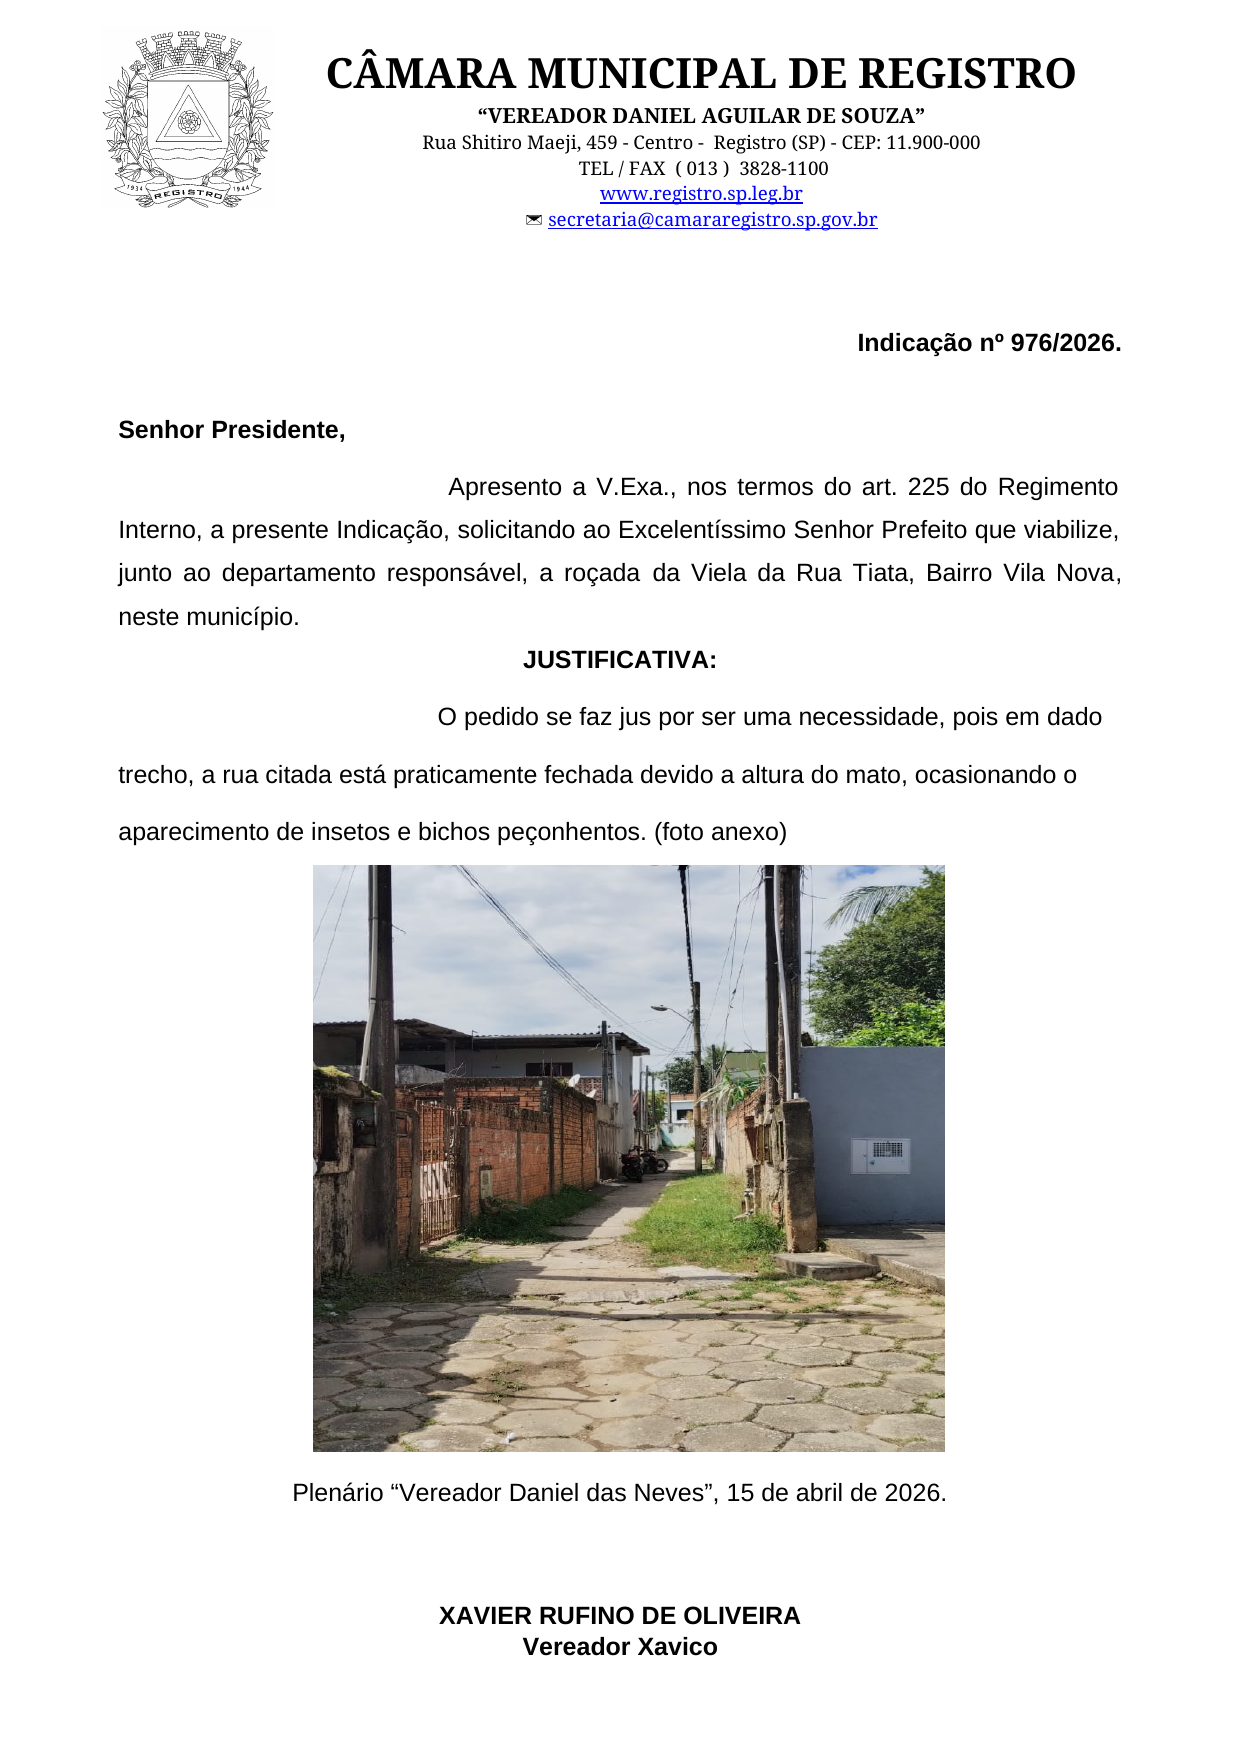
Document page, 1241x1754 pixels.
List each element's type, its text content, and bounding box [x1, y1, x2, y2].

text JUSTIFICATIVA: [118, 645, 1122, 673]
picture [101, 26, 274, 208]
text O pedido se faz jus por ser uma necessidade, pois em dado [118, 702, 1122, 731]
text XAVIER RUFINO DE OLIVEIRA [118, 1598, 1122, 1630]
text Senhor Presidente, [118, 415, 1122, 443]
text Apresento a V.Exa., nos termos do art. 225 do Regimento Interno, a presente Indicação, solicitando ao Excelentíssimo Senhor Prefeito que viabilize, junto ao departamento responsável, a roçada da Viela da Rua Tiata, Bairro Vila Nova, neste município. [118, 472, 1122, 630]
text Vereador Xavico [118, 1630, 1122, 1661]
text Plenário “Vereador Daniel das Neves”, 15 de abril de 2026. [118, 1478, 1122, 1507]
text Indicação nº 976/2026. [118, 328, 1122, 357]
text trecho, a rua citada está praticamente fechada devido a altura do mato, ocasionando o [118, 760, 1122, 788]
text aparecimento de insetos e bichos peçonhentos. (foto anexo) [118, 817, 1122, 846]
picture [313, 865, 945, 1452]
